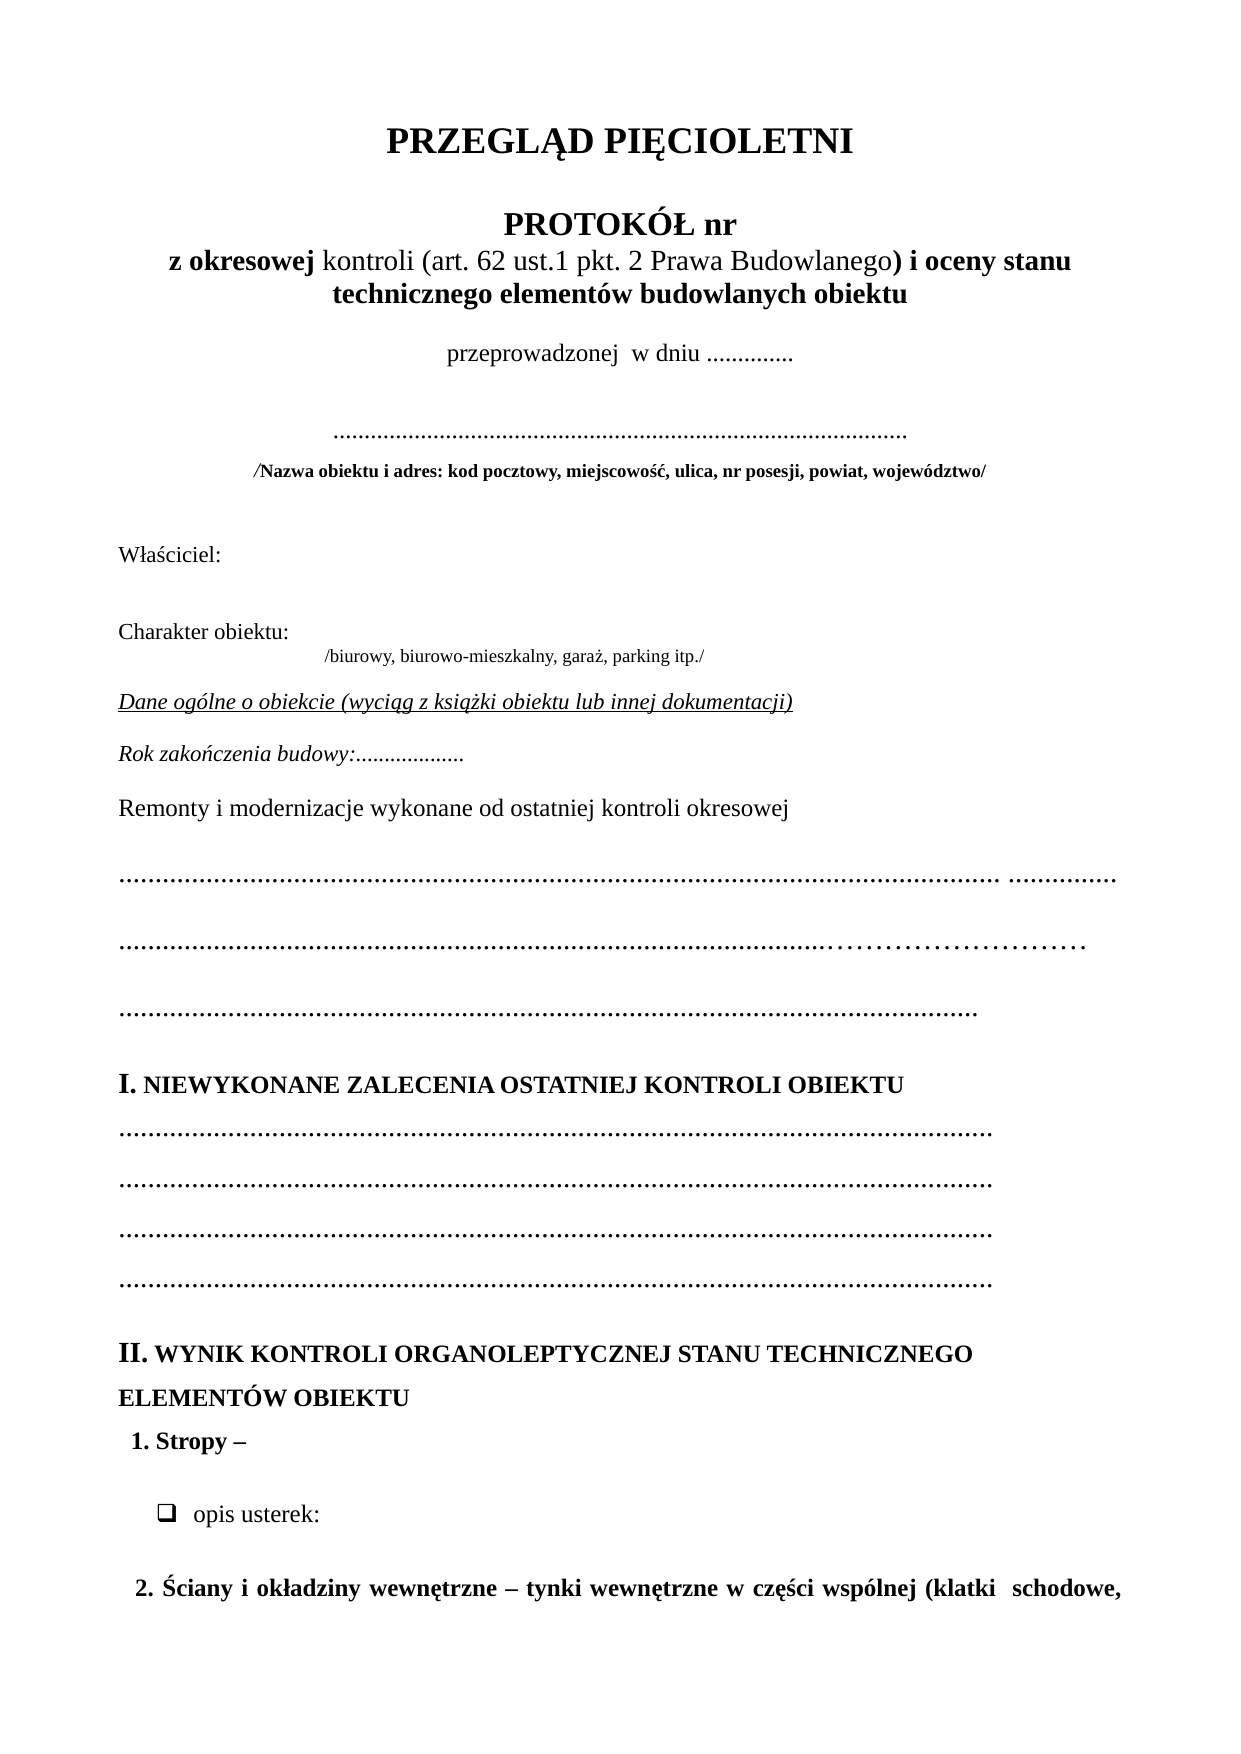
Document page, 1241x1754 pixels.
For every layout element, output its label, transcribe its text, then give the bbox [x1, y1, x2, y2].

text ........................................................................................................................ [118, 1260, 1122, 1294]
text 2. Ściany i okładziny wewnętrzne – tynki wewnętrzne w części wspólnej (klatki schodowe, [118, 1573, 1122, 1602]
text I. NIEWYKONANE ZALECENIA OSTATNIEJ KONTROLI OBIEKTU [118, 1066, 1122, 1100]
text Właściciel: [118, 541, 1122, 567]
text z okresowej kontroli (art. 62 ust.1 pkt. 2 Prawa Budowlanego) i oceny stanu technicznego elementów budowlanych obiektu [118, 243, 1122, 310]
text Rok zakończenia budowy:................... [118, 740, 1122, 767]
text PROTOKÓŁ nr [118, 204, 1122, 243]
text PRZEGLĄD PIĘCIOLETNI [118, 118, 1122, 161]
text Charakter obiektu: [118, 618, 1122, 644]
text przeprowadzonej w dniu .............. [118, 338, 1122, 367]
text /Nazwa obiektu i adres: kod pocztowy, miejscowość, ulica, nr posesji, powiat, województwo/ [118, 458, 1122, 482]
text Dane ogólne o obiekcie (wyciąg z książki obiektu lub innej dokumentacji) [118, 688, 1122, 714]
list opis usterek: [156, 1499, 1122, 1528]
text ........................................................................................................................ [118, 1160, 1122, 1193]
text 1. Stropy – [118, 1426, 1122, 1454]
text ........................................................................................................................ [118, 1210, 1122, 1243]
text /biurowy, biurowo-mieszkalny, garaż, parking itp./ [118, 644, 1122, 666]
text ...................................................................................................................... [118, 989, 1122, 1023]
text ............................................................................................ [118, 415, 1122, 444]
text II. WYNIK KONTROLI ORGANOLEPTYCZNEJ STANU TECHNICZNEGO ELEMENTÓW OBIEKTU [118, 1335, 1122, 1411]
text ........................................................................................................................ [118, 1109, 1122, 1143]
text Remonty i modernizacje wykonane od ostatniej kontroli okresowej ......................................................................................................................... ................................................................................................................……………………… [118, 793, 1122, 956]
